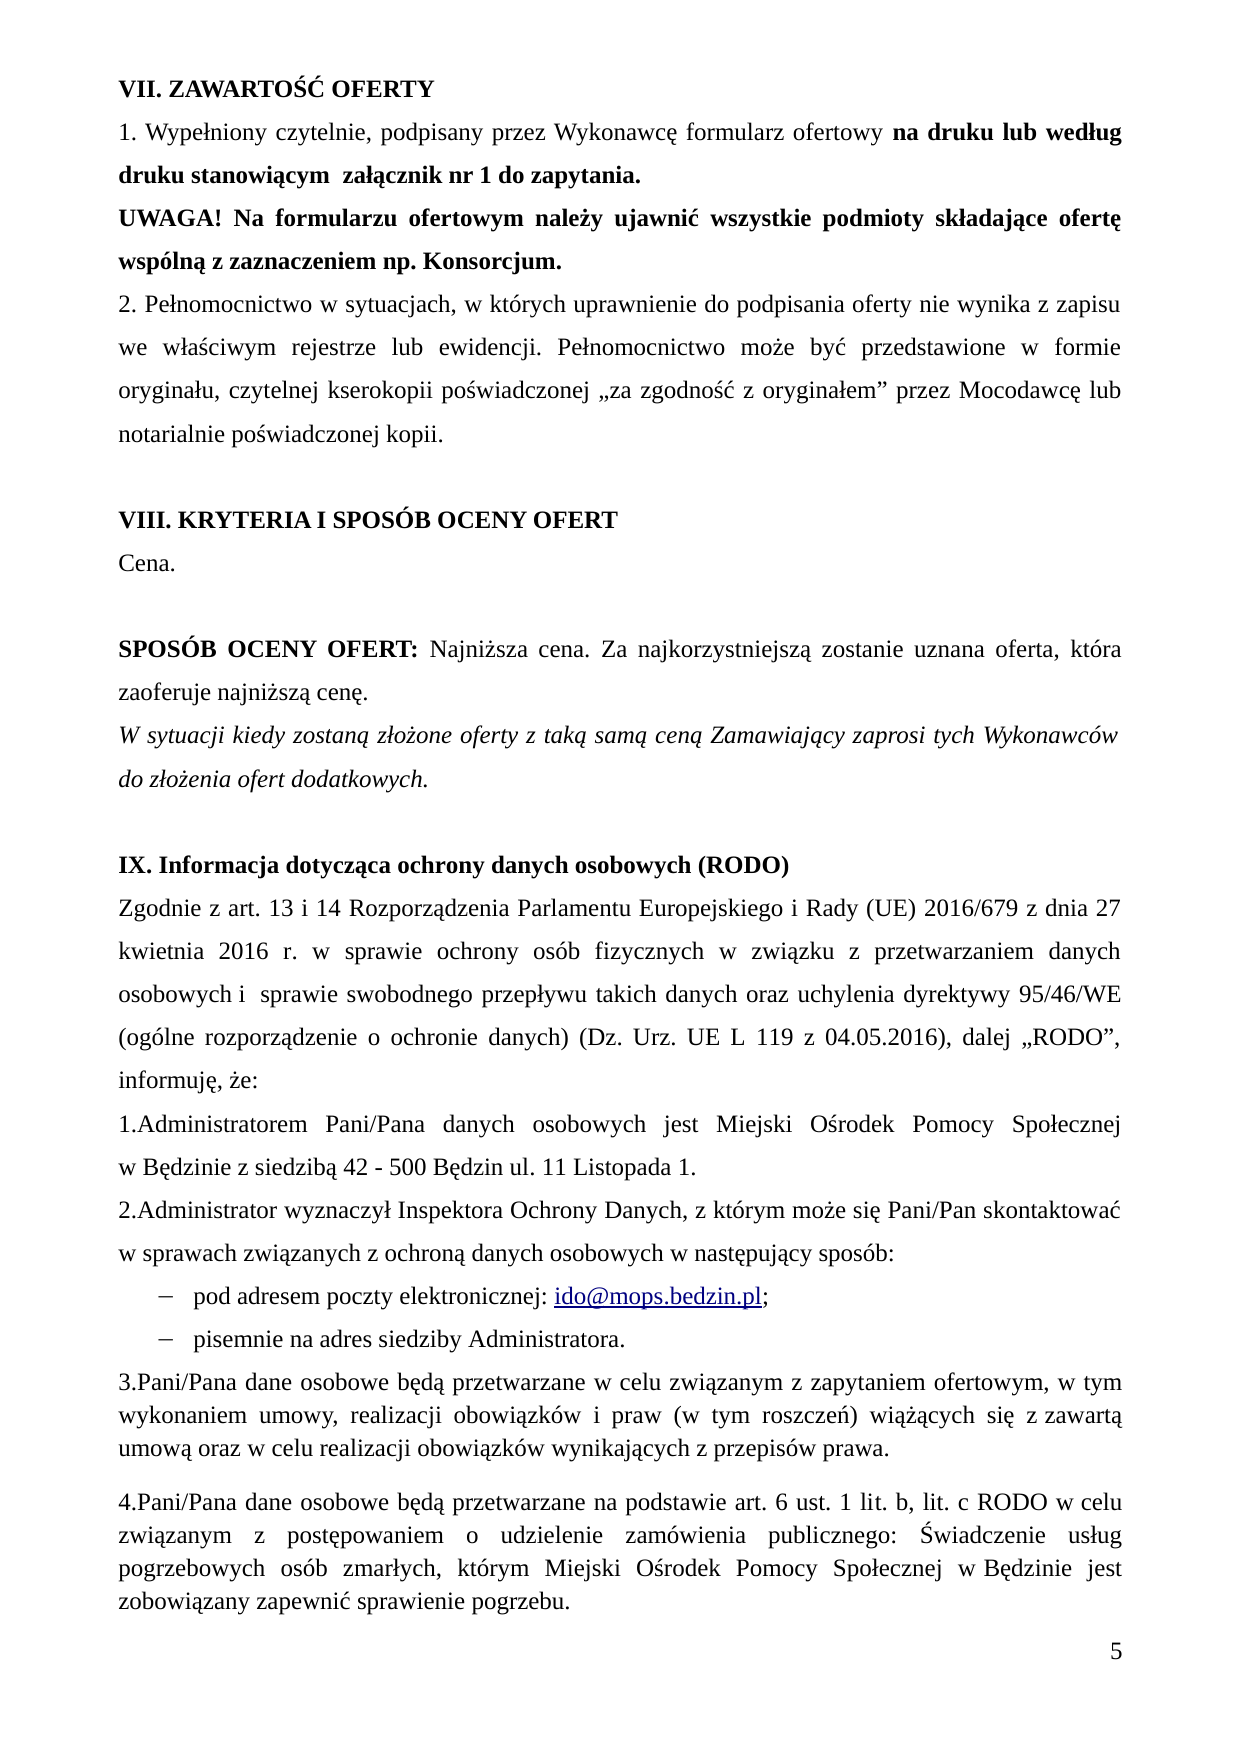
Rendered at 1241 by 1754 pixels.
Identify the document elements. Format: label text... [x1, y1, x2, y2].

list pisemnie na adres siedziby Administratora. [156, 1324, 1122, 1353]
text UWAGA! Na formularzu ofertowym należy ujawnić wszystkie podmioty składające ofertę wspólną z zaznaczeniem np. Konsorcjum. [118, 203, 1122, 275]
text W sytuacji kiedy zostaną złożone oferty z taką samą ceną Zamawiający zaprosi tych Wykonawców do złożenia ofert dodatkowych. [118, 721, 1122, 792]
text Cena. [118, 548, 1122, 577]
list pod adresem poczty elektronicznej: ido@mops.bedzin.pl; [156, 1281, 1122, 1310]
text 1.Administratorem Pani/Pana danych osobowych jest Miejski Ośrodek Pomocy Społecznej w Będzinie z siedzibą 42 - 500 Będzin ul. 11 Listopada 1. [118, 1109, 1122, 1181]
text VII. ZAWARTOŚĆ OFERTY [118, 74, 1122, 102]
text VIII. KRYTERIA I SPOSÓB OCENY OFERT [118, 505, 1122, 534]
list 4.Pani/Pana dane osobowe będą przetwarzane na podstawie art. 6 ust. 1 lit. b, lit. c RODO w celu związanym z postępowaniem o udzielenie zamówienia publicznego: Świadczenie usług pogrzebowych osób zmarłych, którym Miejski Ośrodek Pomocy Społecznej w Będzinie jest zobowiązany zapewnić sprawienie pogrzebu. [118, 1487, 1122, 1615]
text Zgodnie z art. 13 i 14 Rozporządzenia Parlamentu Europejskiego i Rady (UE) 2016/679 z dnia 27 kwietnia 2016 r. w sprawie ochrony osób fizycznych w związku z przetwarzaniem danych osobowych i sprawie swobodnego przepływu takich danych oraz uchylenia dyrektywy 95/46/WE (ogólne rozporządzenie o ochronie danych) (Dz. Urz. UE L 119 z 04.05.2016), dalej „RODO”, informuję, że: [118, 893, 1122, 1094]
text 2. Pełnomocnictwo w sytuacjach, w których uprawnienie do podpisania oferty nie wynika z zapisu we właściwym rejestrze lub ewidencji. Pełnomocnictwo może być przedstawione w formie oryginału, czytelnej kserokopii poświadczonej „za zgodność z oryginałem” przez Mocodawcę lub notarialnie poświadczonej kopii. [118, 289, 1122, 447]
text 1. Wypełniony czytelnie, podpisany przez Wykonawcę formularz ofertowy na druku lub według druku stanowiącym załącznik nr 1 do zapytania. [118, 117, 1122, 189]
text IX. Informacja dotycząca ochrony danych osobowych (RODO) [118, 850, 1122, 879]
text 2.Administrator wyznaczył Inspektora Ochrony Danych, z którym może się Pani/Pan skontaktować w sprawach związanych z ochroną danych osobowych w następujący sposób: [118, 1195, 1122, 1267]
list 3.Pani/Pana dane osobowe będą przetwarzane w celu związanym z zapytaniem ofertowym, w tym wykonaniem umowy, realizacji obowiązków i praw (w tym roszczeń) wiążących się z zawartą umową oraz w celu realizacji obowiązków wynikających z przepisów prawa. [118, 1367, 1122, 1462]
text SPOSÓB OCENY OFERT: Najniższa cena. Za najkorzystniejszą zostanie uznana oferta, która zaoferuje najniższą cenę. [118, 634, 1122, 706]
